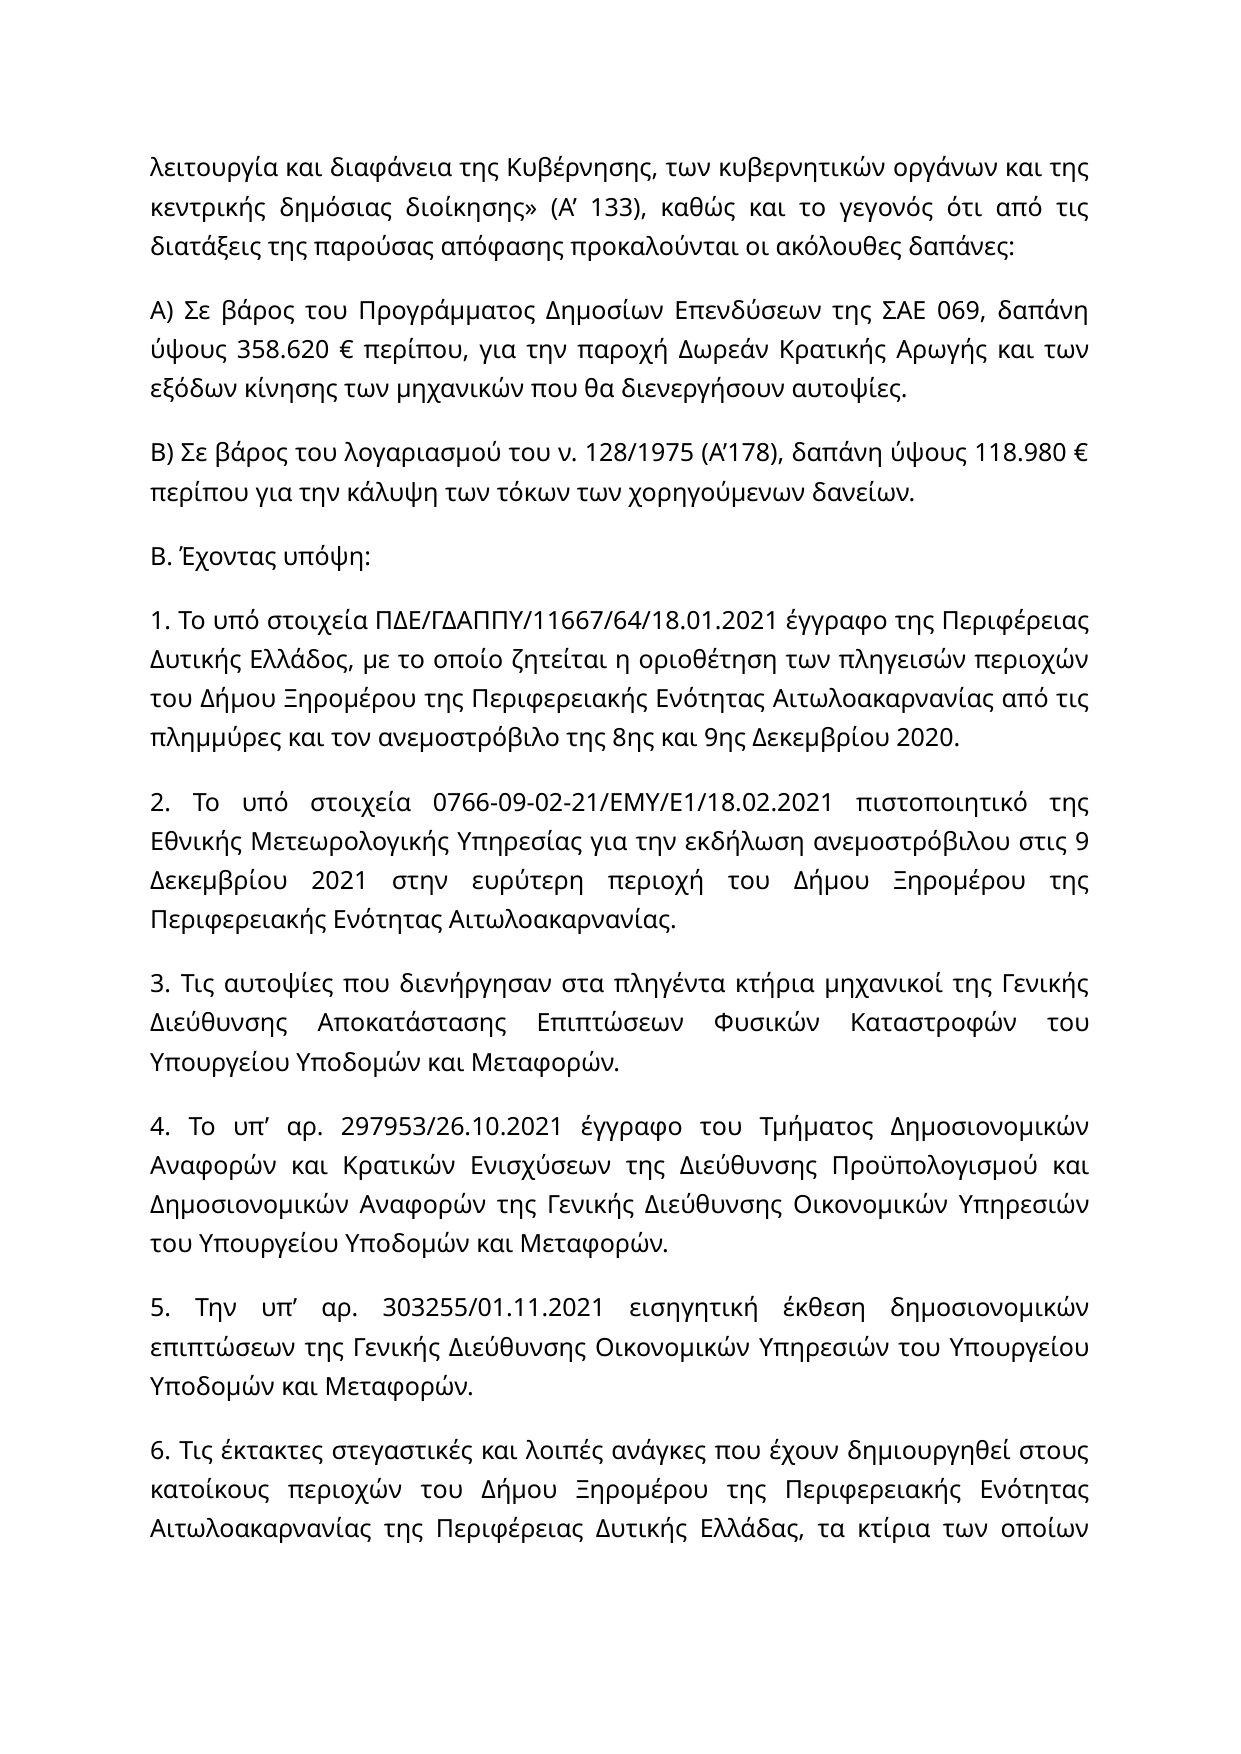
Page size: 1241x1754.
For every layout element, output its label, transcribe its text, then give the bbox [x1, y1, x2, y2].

text Α) Σε βάρος του Προγράμματος Δημοσίων Επενδύσεων της ΣΑΕ 069, δαπάνη ύψους 358.620 € περίπου, για την παροχή Δωρεάν Κρατικής Αρωγής και των εξόδων κίνησης των μηχανικών που θα διενεργήσουν αυτοψίες. [150, 292, 1090, 405]
text 1. Το υπό στοιχεία ΠΔΕ/ΓΔΑΠΠΥ/11667/64/18.01.2021 έγγραφο της Περιφέρειας Δυτικής Ελλάδος, με το οποίο ζητείται η οριοθέτηση των πληγεισών περιοχών του Δήμου Ξηρομέρου της Περιφερειακής Ενότητας Αιτωλοακαρνανίας από τις πλημμύρες και τον ανεμοστρόβιλο της 8ης και 9ης Δεκεμβρίου 2020. [150, 602, 1090, 754]
text 5. Την υπ’ αρ. 303255/01.11.2021 εισηγητική έκθεση δημοσιονομικών επιπτώσεων της Γενικής Διεύθυνσης Οικονομικών Υπηρεσιών του Υπουργείου Υποδομών και Μεταφορών. [150, 1290, 1090, 1402]
text 2. Το υπό στοιχεία 0766-09-02-21/ΕΜΥ/Ε1/18.02.2021 πιστοποιητικό της Εθνικής Μετεωρολογικής Υπηρεσίας για την εκδήλωση ανεμοστρόβιλου στις 9 Δεκεμβρίου 2021 στην ευρύτερη περιοχή του Δήμου Ξηρομέρου της Περιφερειακής Ενότητας Αιτωλοακαρνανίας. [150, 784, 1090, 936]
text 6. Τις έκτακτες στεγαστικές και λοιπές ανάγκες που έχουν δημιουργηθεί στους κατοίκους περιοχών του Δήμου Ξηρομέρου της Περιφερειακής Ενότητας Αιτωλοακαρνανίας της Περιφέρειας Δυτικής Ελλάδας, τα κτίρια των οποίων [150, 1432, 1090, 1545]
text 3. Τις αυτοψίες που διενήργησαν στα πληγέντα κτήρια μηχανικοί της Γενικής Διεύθυνσης Αποκατάστασης Επιπτώσεων Φυσικών Καταστροφών του Υπουργείου Υποδομών και Μεταφορών. [150, 966, 1090, 1078]
text Β) Σε βάρος του λογαριασμού του ν. 128/1975 (Α’178), δαπάνη ύψους 118.980 € περίπου για την κάλυψη των τόκων των χορηγούμενων δανείων. [150, 435, 1090, 508]
text 4. Το υπ’ αρ. 297953/26.10.2021 έγγραφο του Τμήματος Δημοσιονομικών Αναφορών και Κρατικών Ενισχύσεων της Διεύθυνσης Προϋπολογισμού και Δημοσιονομικών Αναφορών της Γενικής Διεύθυνσης Οικονομικών Υπηρεσιών του Υπουργείου Υποδομών και Μεταφορών. [150, 1108, 1090, 1260]
text λειτουργία και διαφάνεια της Κυβέρνησης, των κυβερνητικών οργάνων και της κεντρικής δημόσιας διοίκησης» (Α’ 133), καθώς και το γεγονός ότι από τις διατάξεις της παρούσας απόφασης προκαλούνται οι ακόλουθες δαπάνες: [150, 150, 1090, 262]
text Β. Έχοντας υπόψη: [150, 538, 1090, 572]
